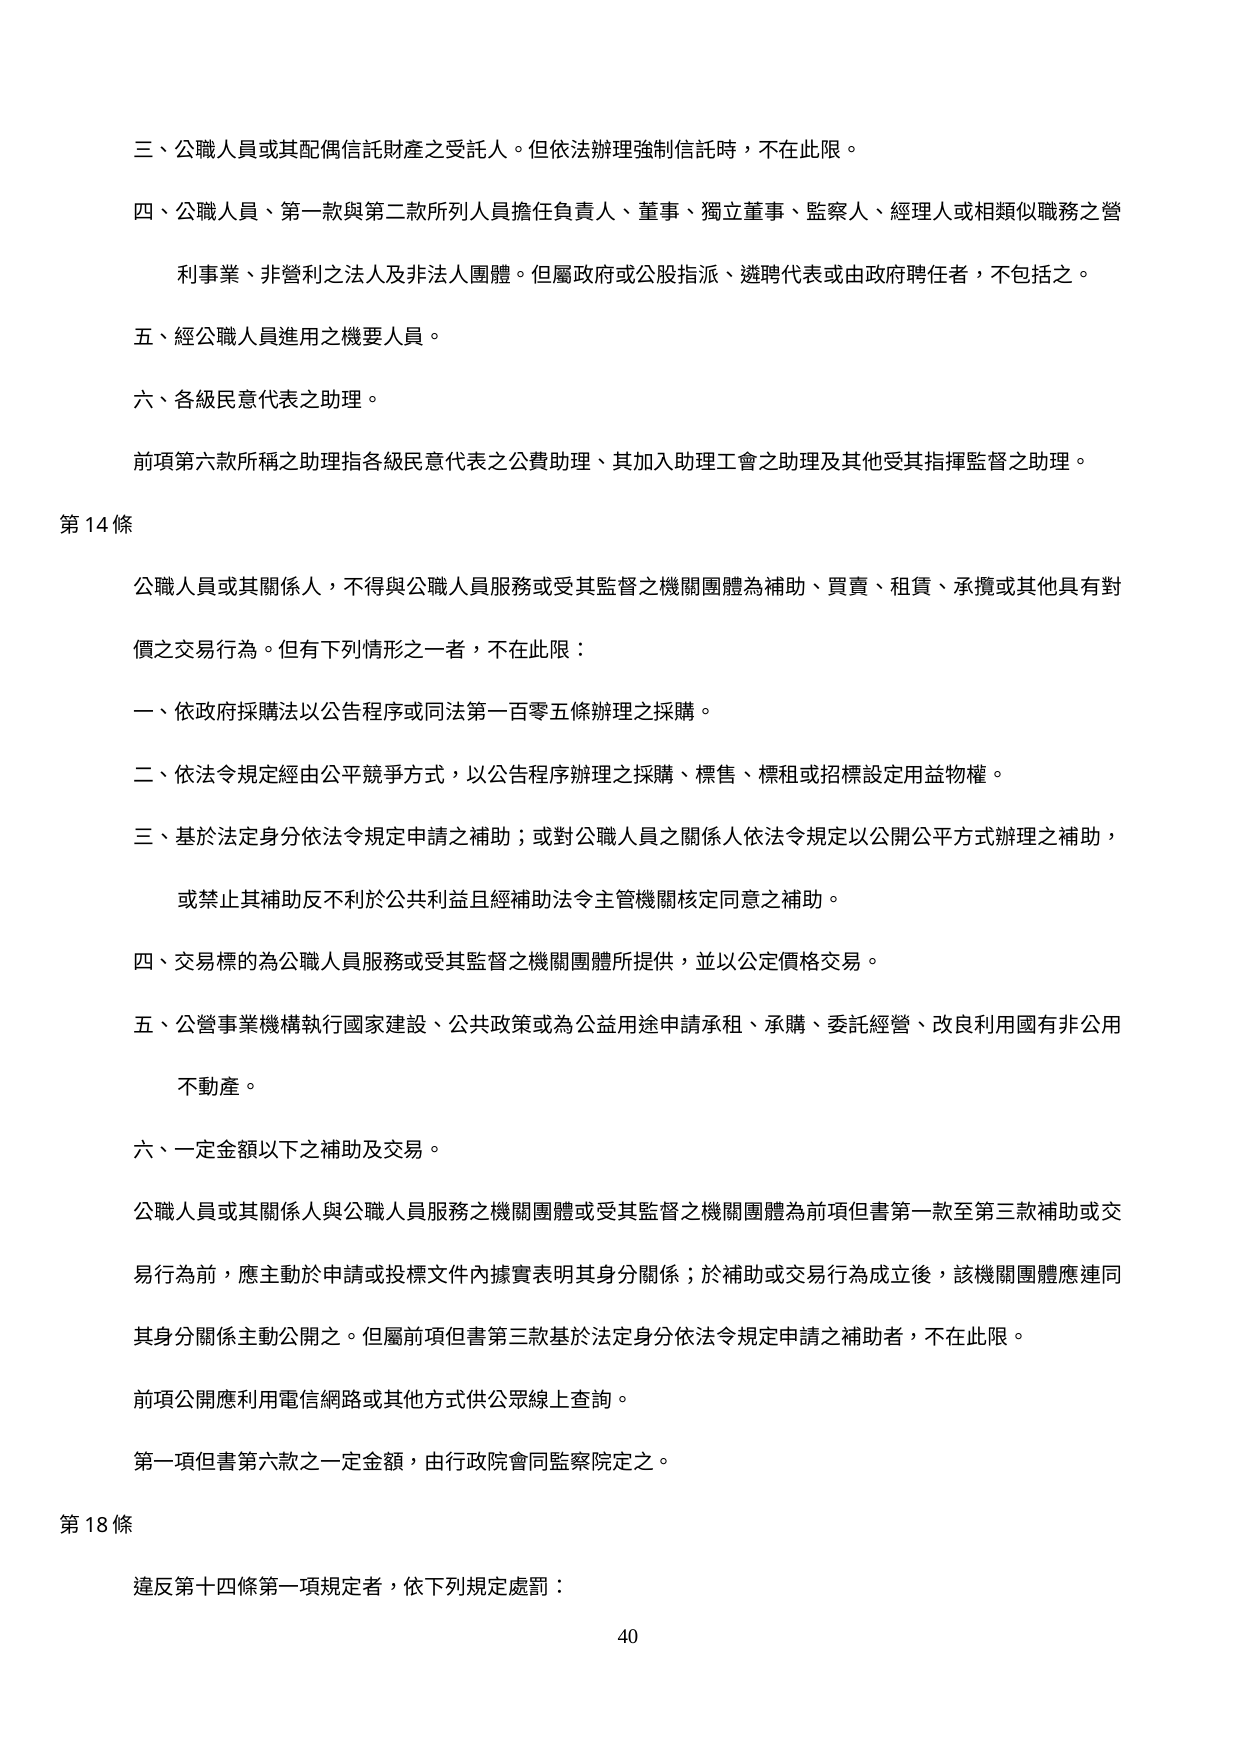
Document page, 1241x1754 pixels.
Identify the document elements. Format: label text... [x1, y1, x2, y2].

text 第18條 [59, 1481, 1216, 1544]
text 前項公開應利用電信網路或其他方式供公眾線上查詢。 [133, 1356, 1122, 1419]
text 四、公職人員、第一款與第二款所列人員擔任負責人、董事、獨立董事、監察人、經理人或相類似職務之營利事業、非營利之法人及非法人團體。但屬政府或公股指派、遴聘代表或由政府聘任者，不包括之。 [133, 169, 1122, 294]
text 六、一定金額以下之補助及交易。 [133, 1106, 1122, 1169]
text 三、公職人員或其配偶信託財產之受託人。但依法辦理強制信託時，不在此限。 [133, 106, 1122, 169]
text 二、依法令規定經由公平競爭方式，以公告程序辦理之採購、標售、標租或招標設定用益物權。 [133, 731, 1122, 794]
text 四、交易標的為公職人員服務或受其監督之機關團體所提供，並以公定價格交易。 [133, 919, 1122, 981]
text 第一項但書第六款之一定金額，由行政院會同監察院定之。 [133, 1419, 1122, 1481]
text 三、基於法定身分依法令規定申請之補助；或對公職人員之關係人依法令規定以公開公平方式辦理之補助，或禁止其補助反不利於公共利益且經補助法令主管機關核定同意之補助。 [133, 794, 1122, 919]
text 公職人員或其關係人與公職人員服務之機關團體或受其監督之機關團體為前項但書第一款至第三款補助或交易行為前，應主動於申請或投標文件內據實表明其身分關係；於補助或交易行為成立後，該機關團體應連同其身分關係主動公開之。但屬前項但書第三款基於法定身分依法令規定申請之補助者，不在此限。 [133, 1169, 1122, 1356]
text 五、經公職人員進用之機要人員。 [133, 294, 1122, 356]
text 六、各級民意代表之助理。 [133, 356, 1122, 419]
text 違反第十四條第一項規定者，依下列規定處罰： [133, 1544, 1122, 1606]
text 五、公營事業機構執行國家建設、公共政策或為公益用途申請承租、承購、委託經營、改良利用國有非公用不動產。 [133, 981, 1122, 1106]
text 第14條 [59, 481, 1216, 544]
text 公職人員或其關係人，不得與公職人員服務或受其監督之機關團體為補助、買賣、租賃、承攬或其他具有對價之交易行為。但有下列情形之一者，不在此限： [133, 544, 1122, 669]
text 一、依政府採購法以公告程序或同法第一百零五條辦理之採購。 [133, 669, 1122, 731]
text 前項第六款所稱之助理指各級民意代表之公費助理、其加入助理工會之助理及其他受其指揮監督之助理。 [133, 419, 1122, 481]
